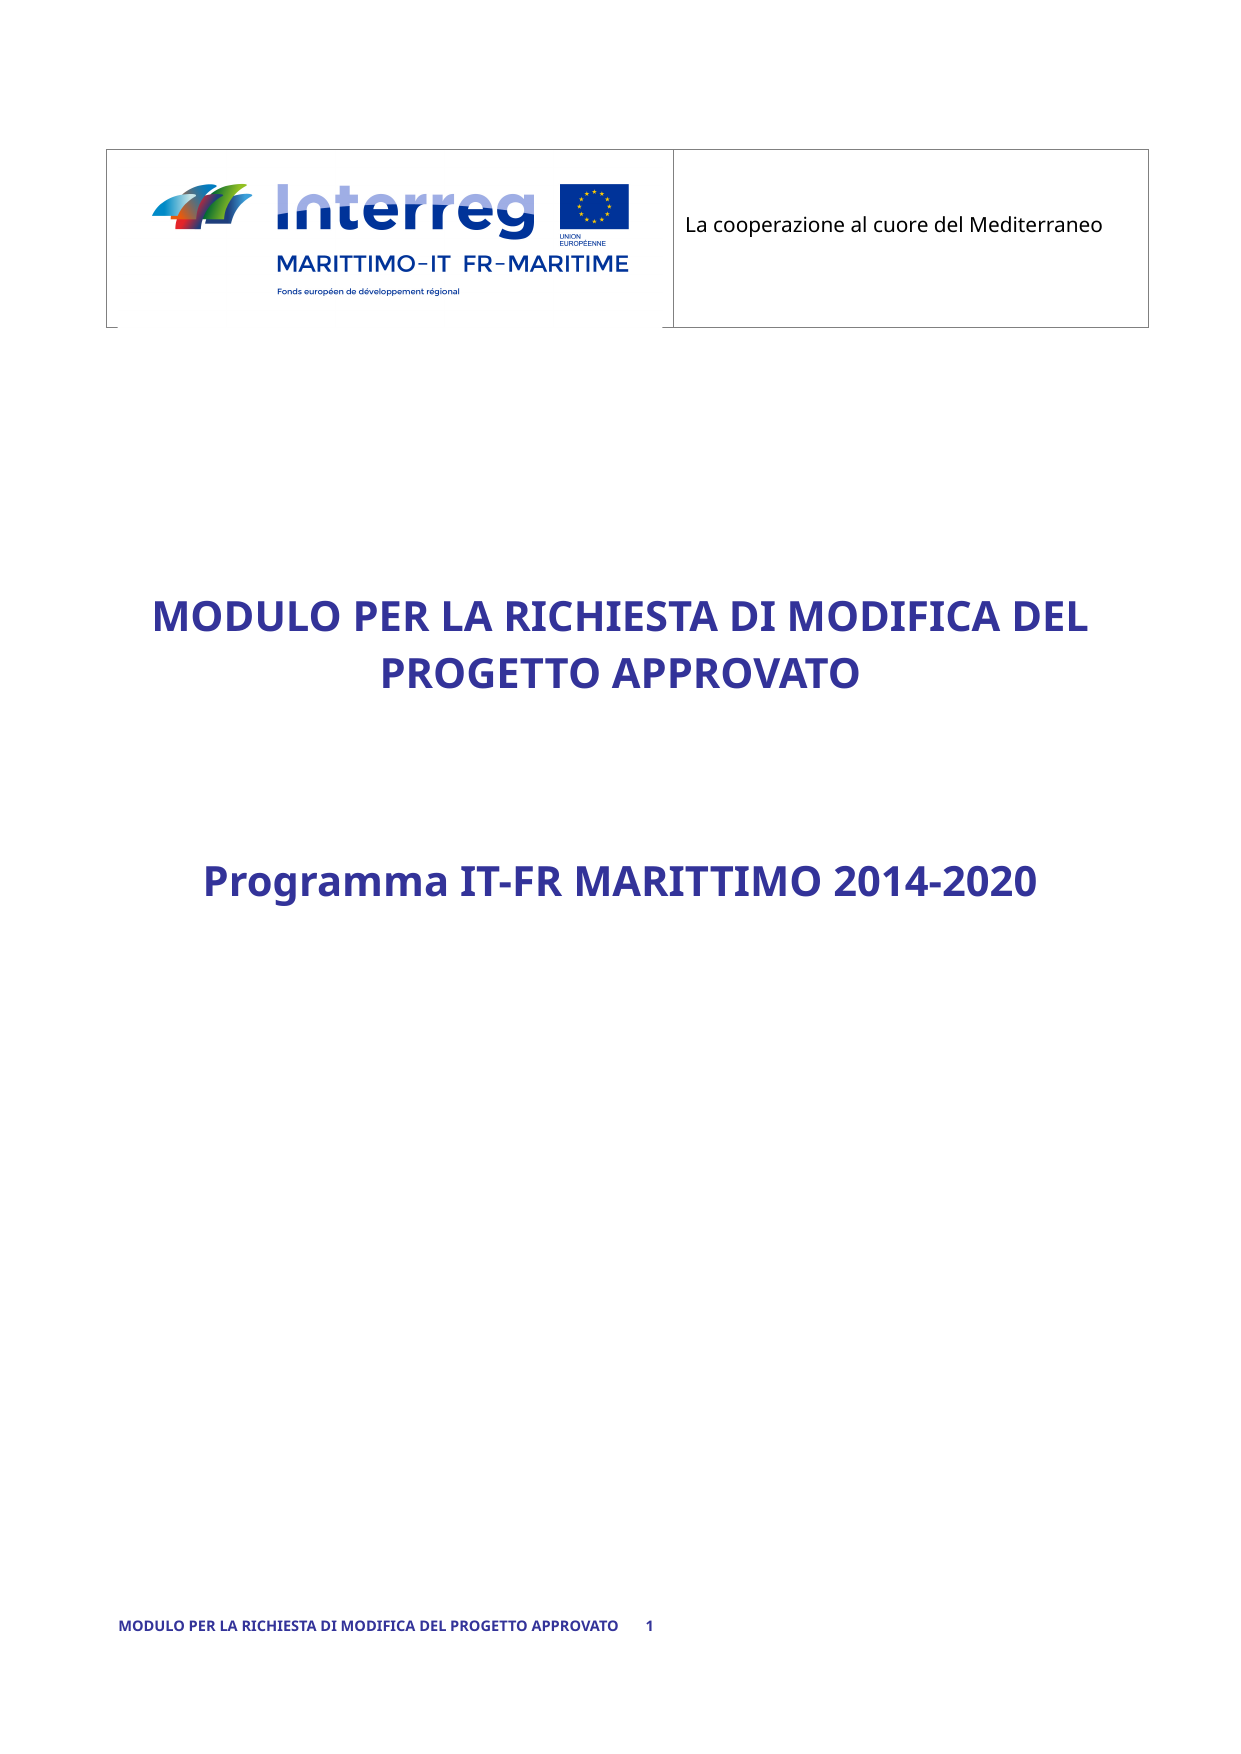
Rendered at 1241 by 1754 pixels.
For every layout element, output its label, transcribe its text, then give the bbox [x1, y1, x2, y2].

text MODULO PER LA RICHIESTA DI MODIFICA DEL PROGETTO APPROVATO [118, 587, 1122, 701]
picture [117, 150, 663, 328]
table_header [107, 150, 117, 327]
table_header [663, 150, 673, 327]
table_header La cooperazione al cuore del Mediterraneo [674, 150, 1148, 327]
text Programma IT-FR MARITTIMO 2014-2020 [118, 852, 1122, 908]
